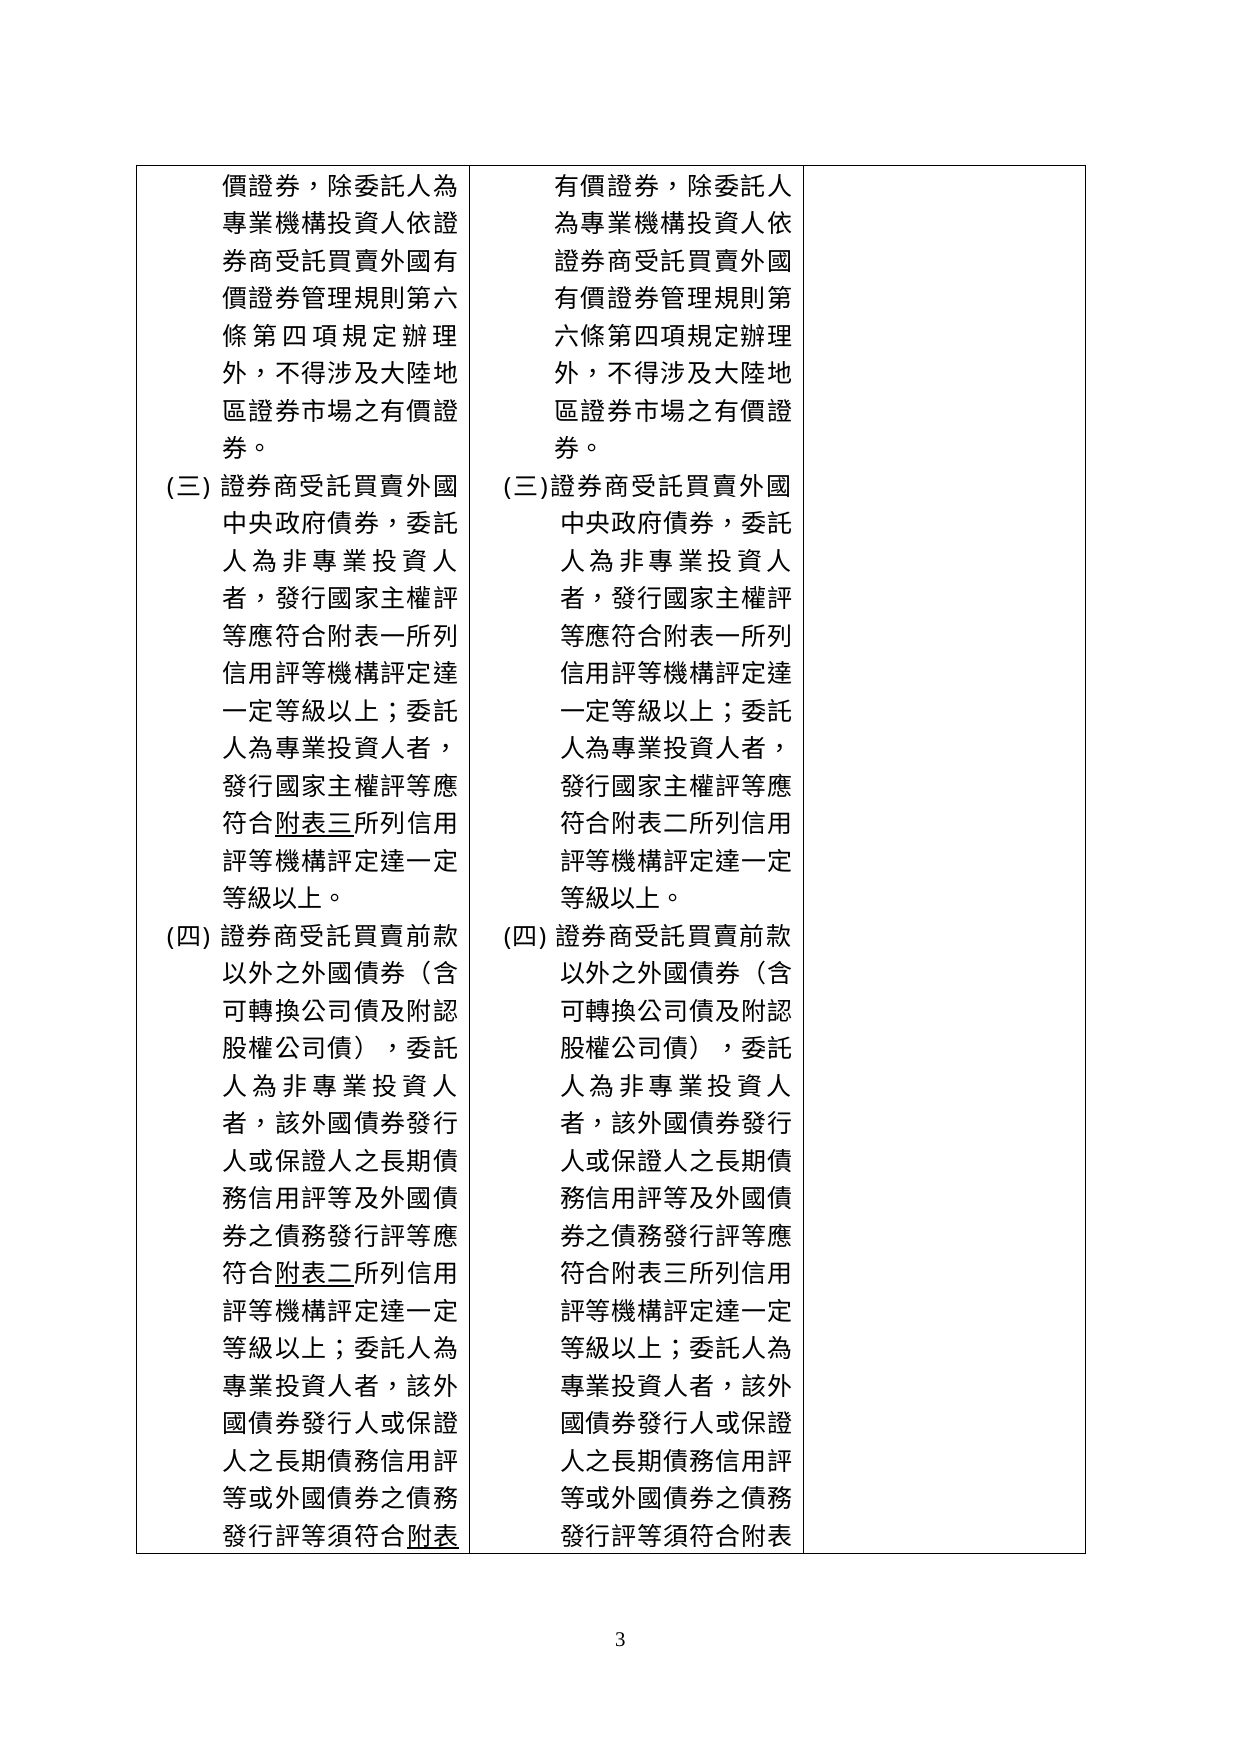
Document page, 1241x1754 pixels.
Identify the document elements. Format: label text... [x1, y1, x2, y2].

table_cell 價證券，除委託人為專業機構投資人依證券商受託買賣外國有價證券管理規則第六條第四項規定辦理外，不得涉及大陸地區證券市場之有價證券。 (三) 證券商受託買賣外國中央政府債券，委託人為非專業投資人者，發行國家主權評等應符合附表一所列信用評等機構評定達一定等級以上；委託人為專業投資人者，發行國家主權評等應符合附表三所列信用評等機構評定達一定等級以上。 (四) 證券商受託買賣前款以外之外國債券（含可轉換公司債及附認股權公司債），委託人為非專業投資人者，該外國債券發行人或保證人之長期債務信用評等及外國債券之債務發行評等應符合附表二所列信用評等機構評定達一定等級以上；委託人為專業投資人者，該外國債券發行人或保證人之長期債務信用評等或外國債券之債務發行評等須符合附表 [137, 166, 469, 1553]
table_cell 有價證券，除委託人為專業機構投資人依證券商受託買賣外國有價證券管理規則第六條第四項規定辦理外，不得涉及大陸地區證券市場之有價證券。 (三)證券商受託買賣外國中央政府債券，委託人為非專業投資人者，發行國家主權評等應符合附表一所列信用評等機構評定達一定等級以上；委託人為專業投資人者，發行國家主權評等應符合附表二所列信用評等機構評定達一定等級以上。 (四) 證券商受託買賣前款以外之外國債券（含可轉換公司債及附認股權公司債），委託人為非專業投資人者，該外國債券發行人或保證人之長期債務信用評等及外國債券之債務發行評等應符合附表三所列信用評等機構評定達一定等級以上；委託人為專業投資人者，該外國債券發行人或保證人之長期債務信用評等或外國債券之債務發行評等須符合附表 [470, 166, 803, 1553]
table_cell [804, 166, 1085, 1553]
